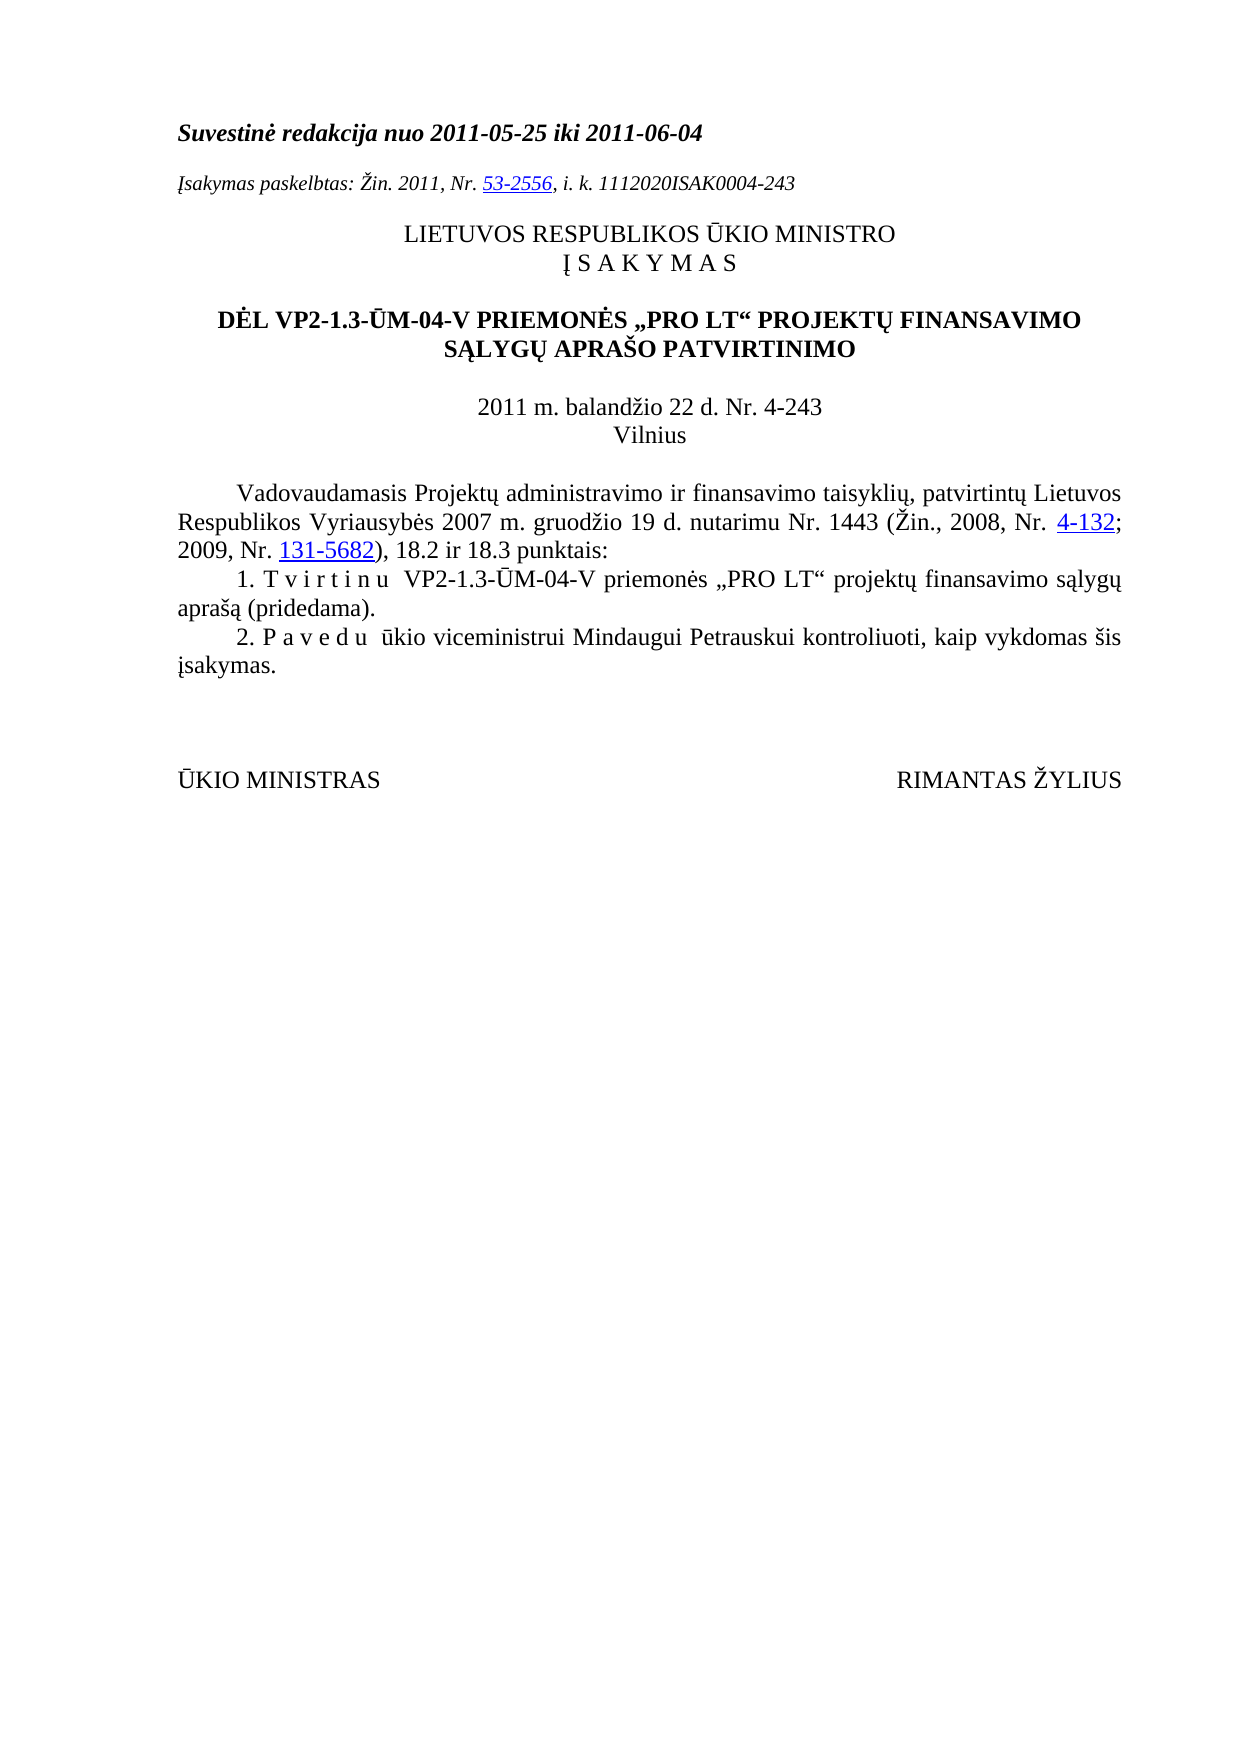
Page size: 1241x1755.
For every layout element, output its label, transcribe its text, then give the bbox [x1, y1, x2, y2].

text Vadovaudamasis Projektų administravimo ir finansavimo taisyklių, patvirtintų Lietuvos Respublikos Vyriausybės 2007 m. gruodžio 19 d. nutarimu Nr. 1443 (Žin., 2008, Nr. 4-132; 2009, Nr. 131-5682), 18.2 ir 18.3 punktais: [177, 478, 1122, 564]
text Suvestinė redakcija nuo 2011-05-25 iki 2011-06-04 [177, 118, 1122, 147]
text DĖL VP2-1.3-ŪM-04-V PRIEMONĖS „PRO LT“ PROJEKTŲ FINANSAVIMO SĄLYGŲ APRAŠO PATVIRTINIMO [177, 305, 1122, 363]
text Įsakymas paskelbtas: Žin. 2011, Nr. 53-2556, i. k. 1112020ISAK0004-243 [177, 171, 1122, 195]
text 2011 m. balandžio 22 d. Nr. 4-243 [177, 392, 1122, 420]
text 2. Pavedu ūkio viceministrui Mindaugui Petrauskui kontroliuoti, kaip vykdomas šis įsakymas. [177, 622, 1122, 679]
text ĮSAKYMAS [177, 248, 1122, 277]
text LIETUVOS RESPUBLIKOS ŪKIO MINISTRO [177, 219, 1122, 248]
text 1. Tvirtinu VP2-1.3-ŪM-04-V priemonės „PRO LT“ projektų finansavimo sąlygų aprašą (pridedama). [177, 564, 1122, 622]
text Ūkio ministras Rimantas Žylius [177, 765, 1122, 794]
text Vilnius [177, 420, 1122, 449]
